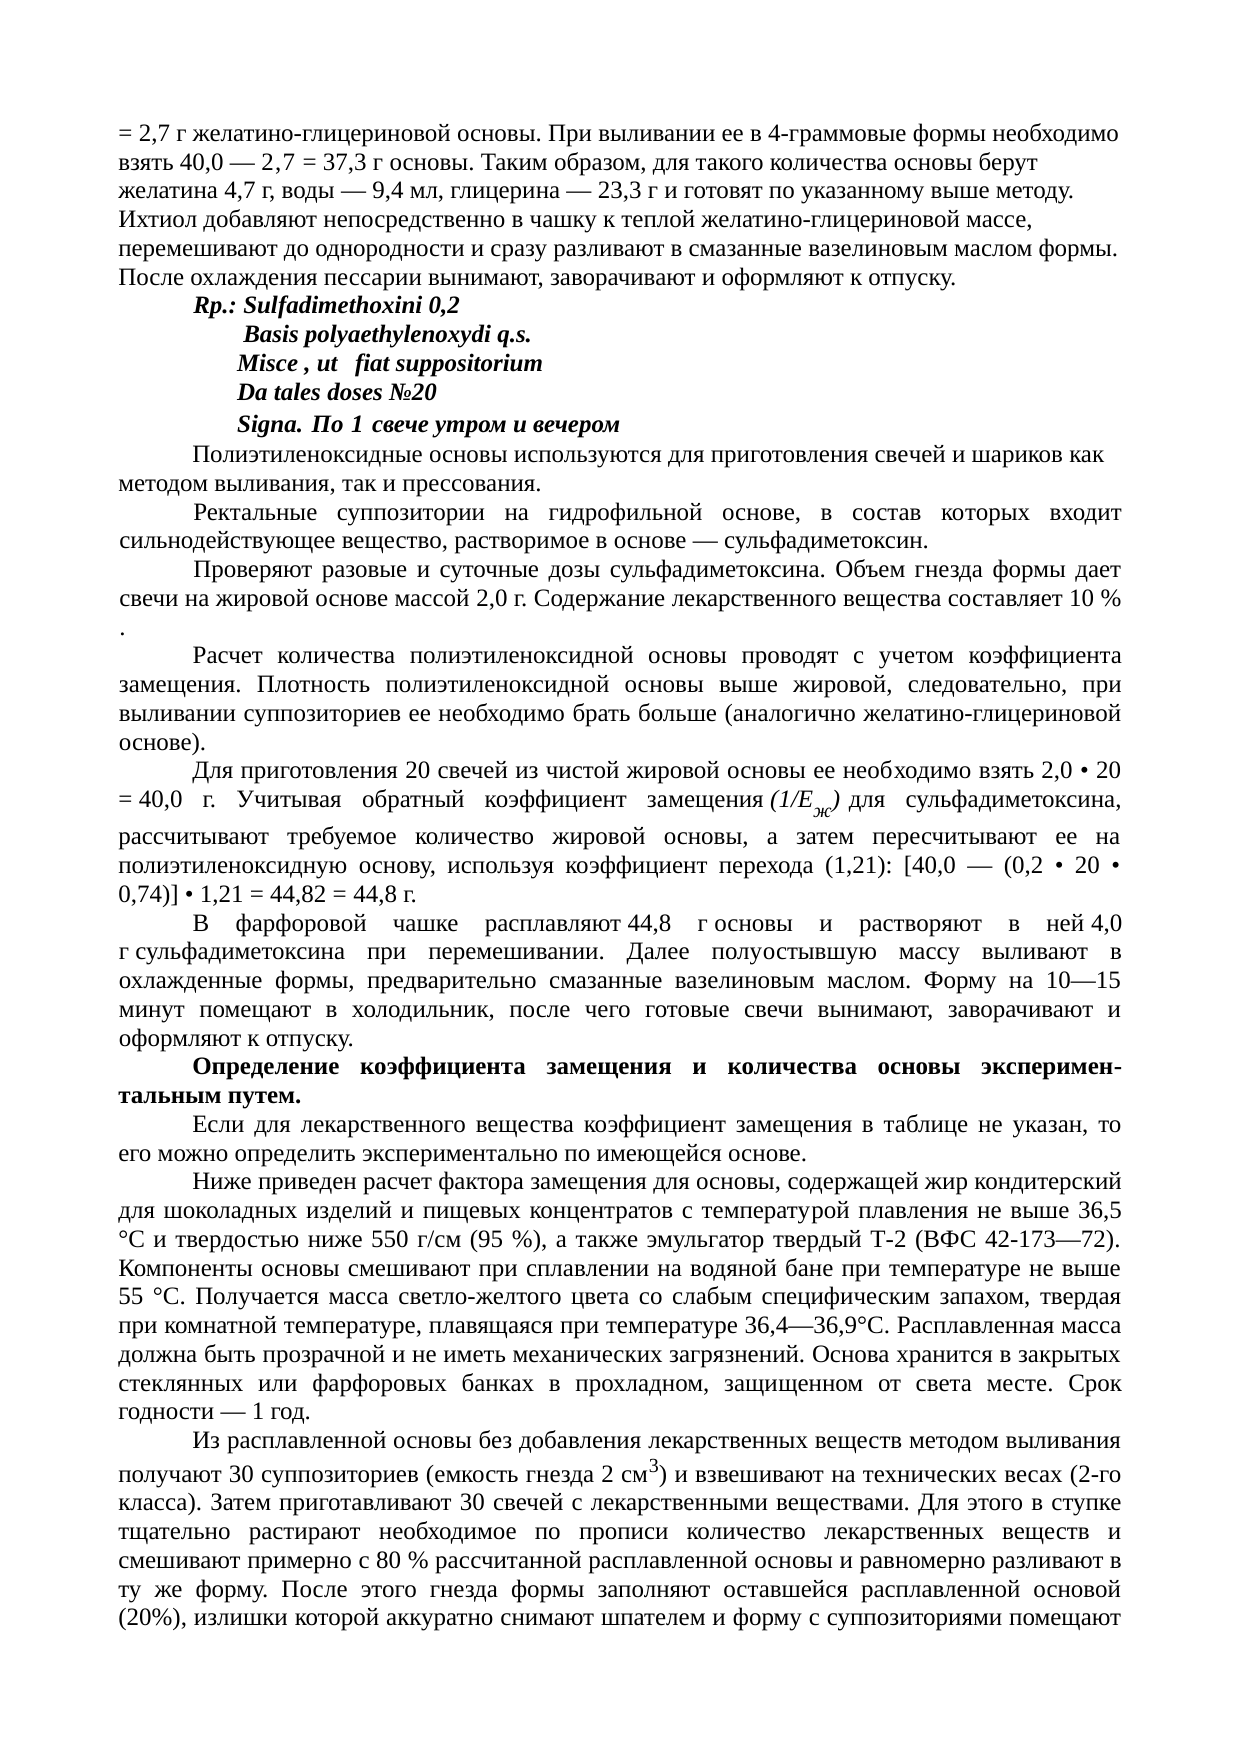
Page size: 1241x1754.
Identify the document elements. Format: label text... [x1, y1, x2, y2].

text Расчет количества полиэтиленоксидной основы проводят с уче­том коэффициента замещения. Плотность полиэтиленоксидной ос­новы выше жировой, следовательно, при выливании суппозиториев ее необходимо брать больше (аналогично желатино-глицериновой основе). [119, 640, 1122, 755]
text Полиэтиленоксидные основы используются для приготовления све­чей и шариков как методом выливания, так и прессования. [118, 439, 1122, 497]
text Ниже приведен расчет фактора замещения для основы, содержащей жир кондитерский для шоколадных изделий и пищевых концентратов с температу­рой плавления не выше 36,5 °С и твердостью ниже 550 г/см (95 %), а также эмульгатор твердый Т-2 (ВФС 42-173—72). Компоненты основы смешивают при сплавлении на водяной бане при температуре не выше 55 °С. Получается масса светло-желтого цвета со слабым специфическим запахом, твердая при комнат­ной температуре, плавящаяся при температуре 36,4—36,9°С. Расплавленная масса должна быть прозрачной и не иметь механических загрязнений. Основа хранится в закрытых стеклянных или фарфоровых банках в прохладном, защи­щенном от света месте. Срок годности — 1 год. [118, 1166, 1122, 1425]
text Rp.: Sulfadimethoxini 0,2 [119, 291, 1122, 319]
text Если для лекарственного вещества коэффициент замещения в таблице не указан, то его можно определить экспериментально по имеющейся основе. [118, 1109, 1122, 1166]
text Misce , ut fiat suppositorium [119, 348, 1122, 377]
text Basis polyaethylenoxydi q.s. [119, 319, 1122, 348]
text Из расплавленной основы без добавления лекарственных веществ методом выливания получают 30 суппозиториев (емкость гнезда 2 см3) и взвешивают на технических весах (2-го класса). Затем приготавливают 30 свечей с лекарствен­ными веществами. Для этого в ступке тщательно растирают необходимое по прописи количество лекарственных веществ и смешивают примерно с 80 % рас­считанной расплавленной основы и равномерно разливают в ту же форму. Пос­ле этого гнезда формы заполняют оставшейся расплавленной основой (20%), излишки которой аккуратно снимают шпателем и форму с суппозиториями помещают [118, 1425, 1122, 1631]
text = 2,7 г желатино-глицериновой основы. При выливании ее в 4-граммовые формы необходимо взять 40,0 — 2,7 = 37,3 г основы. Таким обра­зом, для такого количества основы берут желатина 4,7 г, воды — 9,4 мл, глицерина — 23,3 г и готовят по указанному выше методу. Ихтиол добавляют непосредственно в чашку к теплой желатино-гли­цериновой массе, перемешивают до однородности и сразу разливают в смазанные вазелиновым маслом формы. После охлаждения песса­рии вынимают, заворачивают и оформляют к отпуску. [118, 118, 1122, 291]
text Da tales doses №20 [119, 377, 1122, 406]
text Для приготовления 20 свечей из чистой жировой основы ее необ­ходимо взять 2,0 • 20 = 40,0 г. Учитывая обратный коэффициент за­мещения (1/Еж) для сульфадиметоксина, рассчитывают требуемое количество жировой основы, а затем пересчитывают ее на полиэтиленоксидную основу, используя коэффициент перехода (1,21): [40,0 — (0,2 • 20 • 0,74)] • 1,21 = 44,82 = 44,8 г. [118, 755, 1122, 908]
text Определение коэффициента замещения и количества основы эксперимен­тальным путем. [118, 1051, 1122, 1109]
text Ректальные суппозитории на гидрофильной основе, в состав ко­торых входит сильнодействующее вещество, растворимое в основе — сульфадиметоксин. [119, 497, 1122, 554]
text Signa. По 1 свече утром и вечером [119, 406, 1122, 439]
text В фарфоровой чашке расплавляют 44,8 г основы и растворяют в ней 4,0 г сульфадиметоксина при перемешивании. Далее полу­остывшую массу выливают в охлажденные формы, предварительно смазанные вазелиновым маслом. Форму на 10—15 минут помещают в холодильник, после чего готовые свечи вынимают, заворачивают и оформляют к отпуску. [119, 908, 1122, 1051]
text Проверяют разовые и суточные дозы сульфадиметоксина. Объем гнезда формы дает свечи на жировой основе массой 2,0 г. Содержа­ние лекарственного вещества составляет 10 % . [119, 554, 1122, 640]
